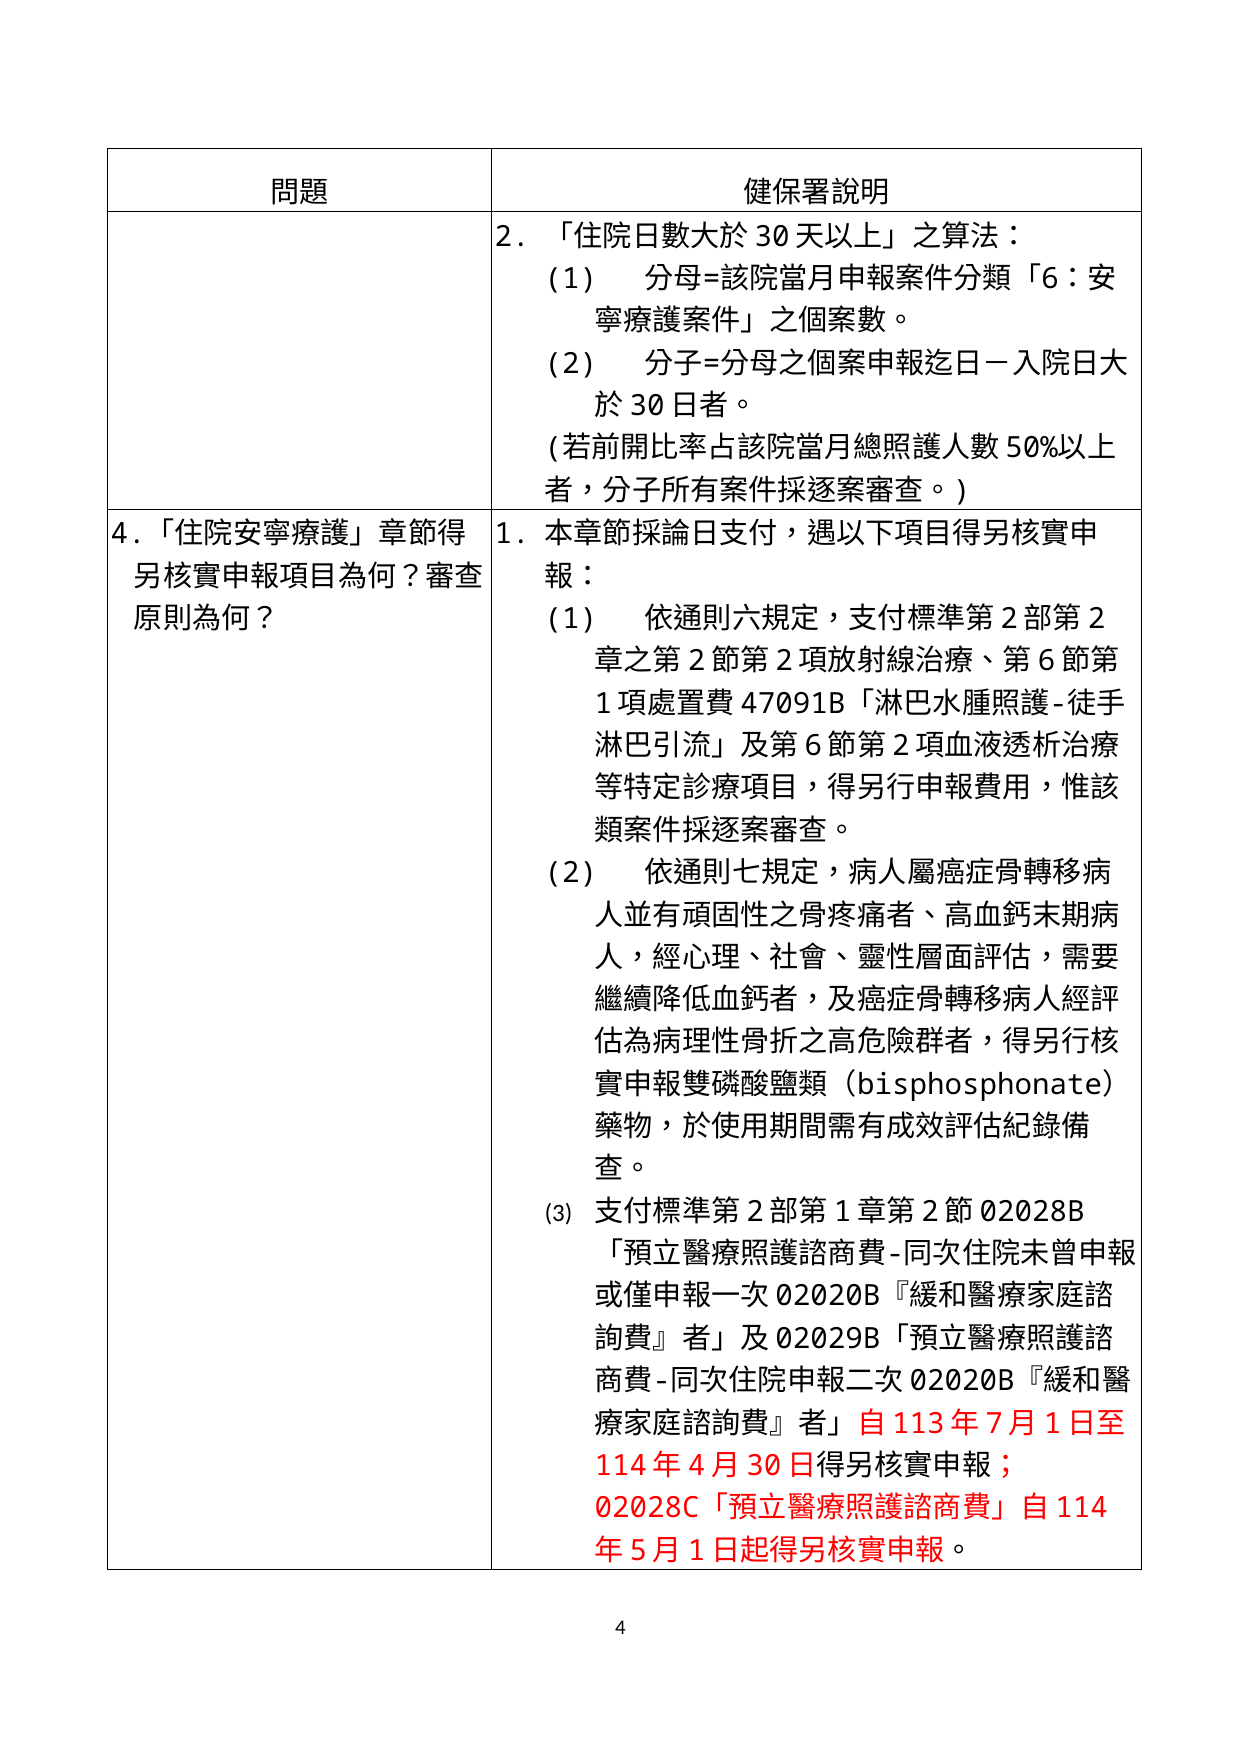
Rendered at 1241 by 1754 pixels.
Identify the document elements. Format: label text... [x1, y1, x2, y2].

table_header [76, 148, 107, 211]
table_cell [76, 509, 107, 1569]
table_cell 經98年8月19日醫院總額支付委員會議暨98年8月27日醫療給付協議會議決議同意，本章節不訂定入住安寧療護病房住院之天數，惟以通則八：「當申報本章節之病人住院日數大於30天以上者，且占該院當月總照護人數50%（採記至小數點第2位）以上者，採逐案審查」規定，作為監測院所申報安寧病房情形之審查機制。 「住院日數大於30天以上」之算法： 分母=該院當月申報案件分類「6：安寧療護案件」之個案數。 分子=分母之個案申報迄日－入院日大於30日者。 (若前開比率占該院當月總照護人數50%以上者，分子所有案件採逐案審查。) [492, 212, 1141, 509]
table_cell 本章節採論日支付，遇以下項目得另核實申報： 依通則六規定，支付標準第2部第2章之第2節第2項放射線治療、第6節第1項處置費47091B「淋巴水腫照護-徒手淋巴引流」及第6節第2項血液透析治療等特定診療項目，得另行申報費用，惟該類案件採逐案審查。 依通則七規定，病人屬癌症骨轉移病人並有頑固性之骨疼痛者、高血鈣末期病人，經心理、社會、靈性層面評估，需要繼續降低血鈣者，及癌症骨轉移病人經評估為病理性骨折之高危險群者，得另行核實申報雙磷酸鹽類（bisphosphonate）藥物，於使用期間需有成效評估紀錄備查。 支付標準第2部第1章第2節02028B「預立醫療照護諮商費-同次住院未曾申報或僅申報一次02020B『緩和醫療家庭諮詢費』者」及02029B「預立醫療照護諮商費-同次住院申報二次02020B『緩和醫療家庭諮詢費』者」自113年7月1日至114年4月30日得另核實申報；02028C「預立醫療照護諮商費」自114年5月1日起得另核實申報。 除本章節通則6、通則7及通則8採逐案審查外，餘皆應依規定納入隨機抽樣審查。 [492, 510, 1141, 1569]
table_header 問題 [108, 149, 491, 211]
table_header 健保署說明 [492, 149, 1141, 211]
table_cell 4.「住院安寧療護」章節得另核實申報項目為何？審查原則為何？ [108, 510, 491, 1569]
table_cell [108, 212, 491, 509]
table_cell [76, 211, 107, 509]
